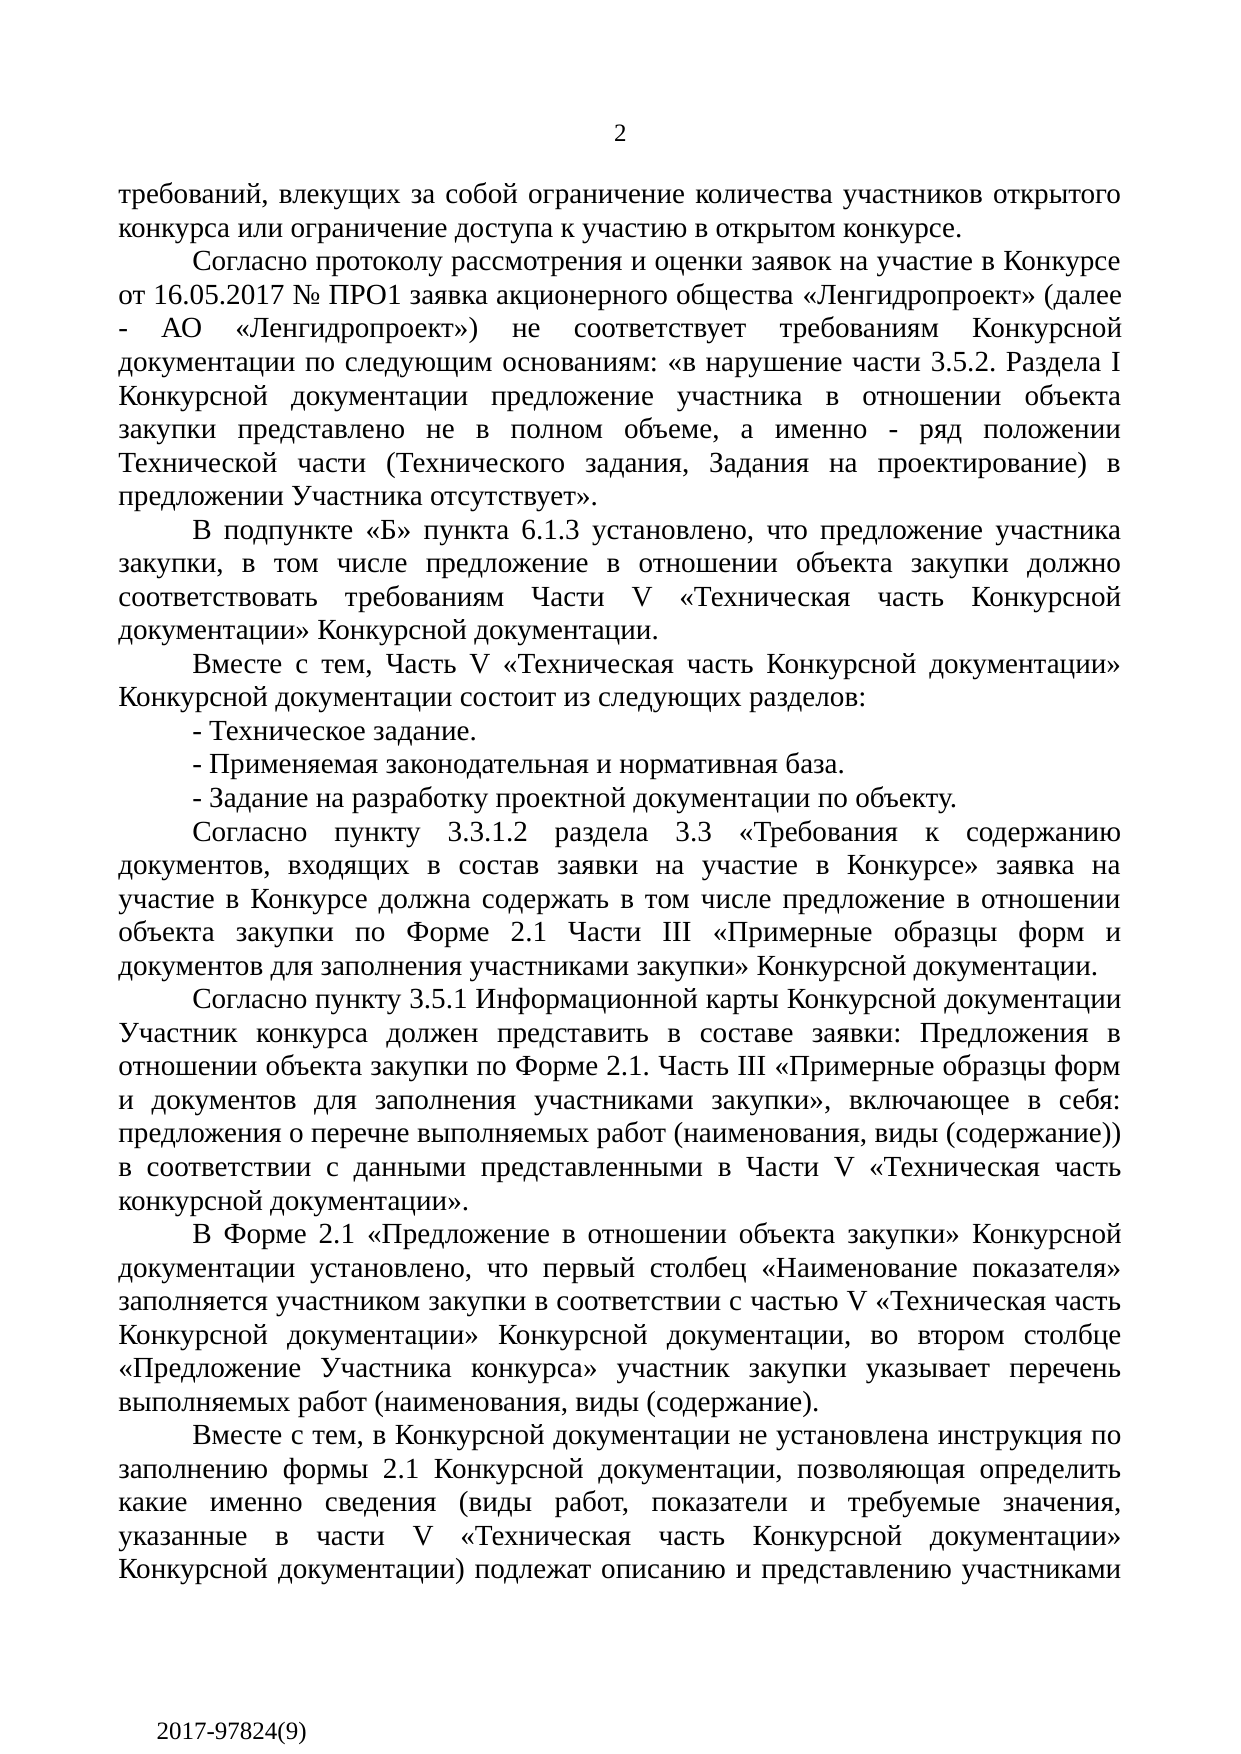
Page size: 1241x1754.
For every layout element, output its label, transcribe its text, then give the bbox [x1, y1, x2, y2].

text В Форме 2.1 «Предложение в отношении объекта закупки» Конкурсной документации установлено, что первый столбец «Наименование показателя» заполняется участником закупки в соответствии с частью V «Техническая часть Конкурсной документации» Конкурсной документации, во втором столбце «Предложение Участника конкурса» участник закупки указывает перечень выполняемых работ (наименования, виды (содержание). [118, 1216, 1122, 1417]
text - Задание на разработку проектной документации по объекту. [118, 780, 1122, 814]
text требований, влекущих за собой ограничение количества участников открытого конкурса или ограничение доступа к участию в открытом конкурсе. [118, 176, 1122, 243]
text - Применяемая законодательная и нормативная база. [118, 747, 1122, 780]
text - Техническое задание. [118, 713, 1122, 747]
text Согласно протоколу рассмотрения и оценки заявок на участие в Конкурсе от 16.05.2017 № ПРО1 заявка акционерного общества «Ленгидропроект» (далее - АО «Ленгидропроект») не соответствует требованиям Конкурсной документации по следующим основаниям: «в нарушение части 3.5.2. Раздела I Конкурсной документации предложение участника в отношении объекта закупки представлено не в полном объеме, а именно - ряд положении Технической части (Технического задания, Задания на проектирование) в предложении Участника отсутствует». [118, 243, 1122, 512]
text Согласно пункту 3.3.1.2 раздела 3.3 «Требования к содержанию документов, входящих в состав заявки на участие в Конкурсе» заявка на участие в Конкурсе должна содержать в том числе предложение в отношении объекта закупки по Форме 2.1 Части III «Примерные образцы форм и документов для заполнения участниками закупки» Конкурсной документации. [118, 814, 1122, 981]
text В подпункте «Б» пункта 6.1.3 установлено, что предложение участника закупки, в том числе предложение в отношении объекта закупки должно соответствовать требованиям Части V «Техническая часть Конкурсной документации» Конкурсной документации. [118, 512, 1122, 646]
text Согласно пункту 3.5.1 Информационной карты Конкурсной документации Участник конкурса должен представить в составе заявки: Предложения в отношении объекта закупки по Форме 2.1. Часть III «Примерные образцы форм и документов для заполнения участниками закупки», включающее в себя: предложения о перечне выполняемых работ (наименования, виды (содержание)) в соответствии с данными представленными в Части V «Техническая часть конкурсной документации». [118, 981, 1122, 1216]
text Вместе с тем, в Конкурсной документации не установлена инструкция по заполнению формы 2.1 Конкурсной документации, позволяющая определить какие именно сведения (виды работ, показатели и требуемые значения, указанные в части V «Техническая часть Конкурсной документации» Конкурсной документации) подлежат описанию и представлению участниками [118, 1417, 1122, 1585]
text Вместе с тем, Часть V «Техническая часть Конкурсной документации» Конкурсной документации состоит из следующих разделов: [118, 646, 1122, 713]
